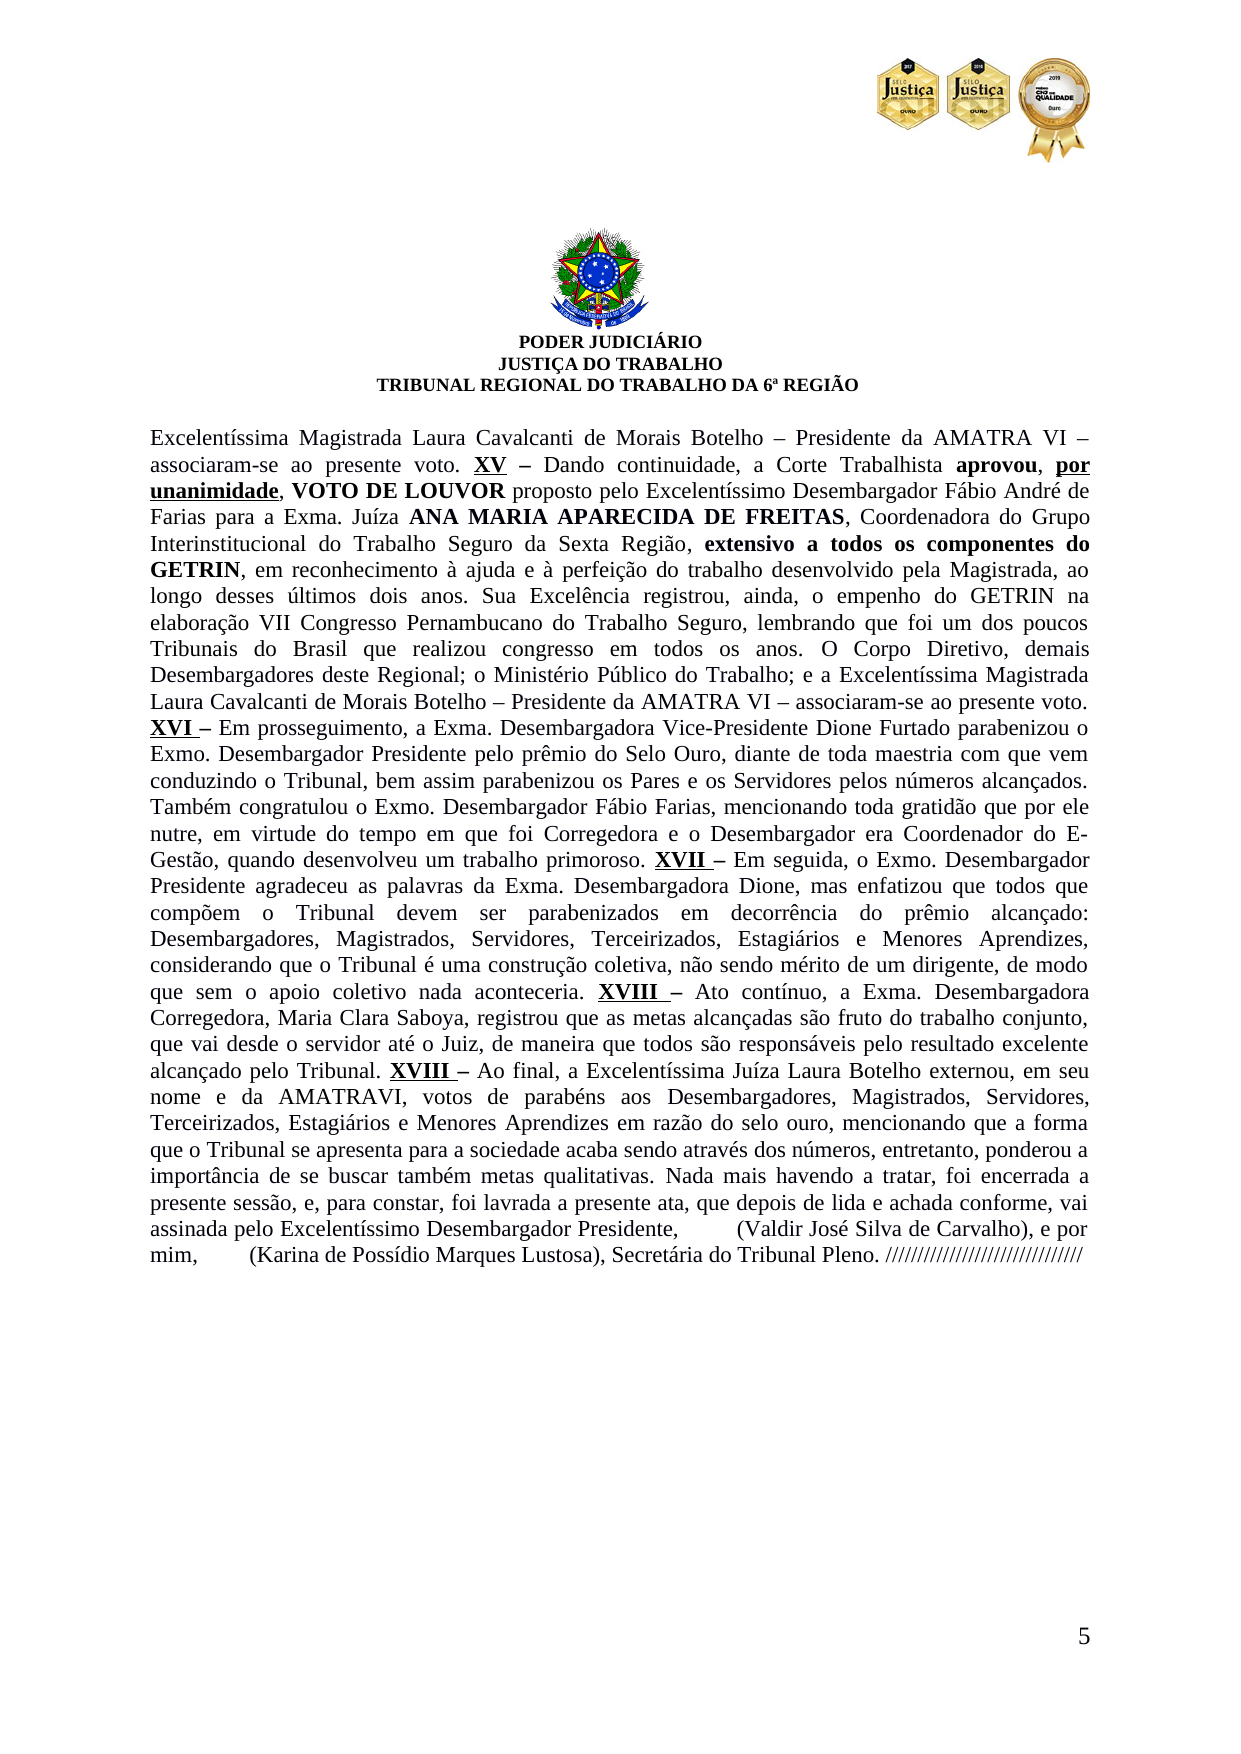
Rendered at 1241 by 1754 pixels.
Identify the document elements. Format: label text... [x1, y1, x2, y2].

text Excelentíssima Magistrada Laura Cavalcanti de Morais Botelho – Presidente da AMATRA VI – associaram-se ao presente voto. XV – Dando continuidade, a Corte Trabalhista aprovou, por unanimidade, VOTO DE LOUVOR proposto pelo Excelentíssimo Desembargador Fábio André de Farias para a Exma. Juíza ANA MARIA APARECIDA DE FREITAS, Coordenadora do Grupo Interinstitucional do Trabalho Seguro da Sexta Região, extensivo a todos os componentes do GETRIN, em reconhecimento à ajuda e à perfeição do trabalho desenvolvido pela Magistrada, ao longo desses últimos dois anos. Sua Excelência registrou, ainda, o empenho do GETRIN na elaboração VII Congresso Pernambucano do Trabalho Seguro, lembrando que foi um dos poucos Tribunais do Brasil que realizou congresso em todos os anos. O Corpo Diretivo, demais Desembargadores deste Regional; o Ministério Público do Trabalho; e a Excelentíssima Magistrada Laura Cavalcanti de Morais Botelho – Presidente da AMATRA VI – associaram-se ao presente voto. XVI – Em prosseguimento, a Exma. Desembargadora Vice-Presidente Dione Furtado parabenizou o Exmo. Desembargador Presidente pelo prêmio do Selo Ouro, diante de toda maestria com que vem conduzindo o Tribunal, bem assim parabenizou os Pares e os Servidores pelos números alcançados. Também congratulou o Exmo. Desembargador Fábio Farias, mencionando toda gratidão que por ele nutre, em virtude do tempo em que foi Corregedora e o Desembargador era Coordenador do E-Gestão, quando desenvolveu um trabalho primoroso. XVII – Em seguida, o Exmo. Desembargador Presidente agradeceu as palavras da Exma. Desembargadora Dione, mas enfatizou que todos que compõem o Tribunal devem ser parabenizados em decorrência do prêmio alcançado: Desembargadores, Magistrados, Servidores, Terceirizados, Estagiários e Menores Aprendizes, considerando que o Tribunal é uma construção coletiva, não sendo mérito de um dirigente, de modo que sem o apoio coletivo nada aconteceria. XVIII – Ato contínuo, a Exma. Desembargadora Corregedora, Maria Clara Saboya, registrou que as metas alcançadas são fruto do trabalho conjunto, que vai desde o servidor até o Juiz, de maneira que todos são responsáveis pelo resultado excelente alcançado pelo Tribunal. XVIII – Ao final, a Excelentíssima Juíza Laura Botelho externou, em seu nome e da AMATRAVI, votos de parabéns aos Desembargadores, Magistrados, Servidores, Terceirizados, Estagiários e Menores Aprendizes em razão do selo ouro, mencionando que a forma que o Tribunal se apresenta para a sociedade acaba sendo através dos números, entretanto, ponderou a importância de se buscar também metas qualitativas. Nada mais havendo a tratar, foi encerrada a presente sessão, e, para constar, foi lavrada a presente ata, que depois de lida e achada conforme, vai assinada pelo Excelentíssimo Desembargador Presidente, (Valdir José Silva de Carvalho), e por mim, (Karina de Possídio Marques Lustosa), Secretária do Tribunal Pleno. /////////////////////////////// [150, 424, 1090, 1268]
